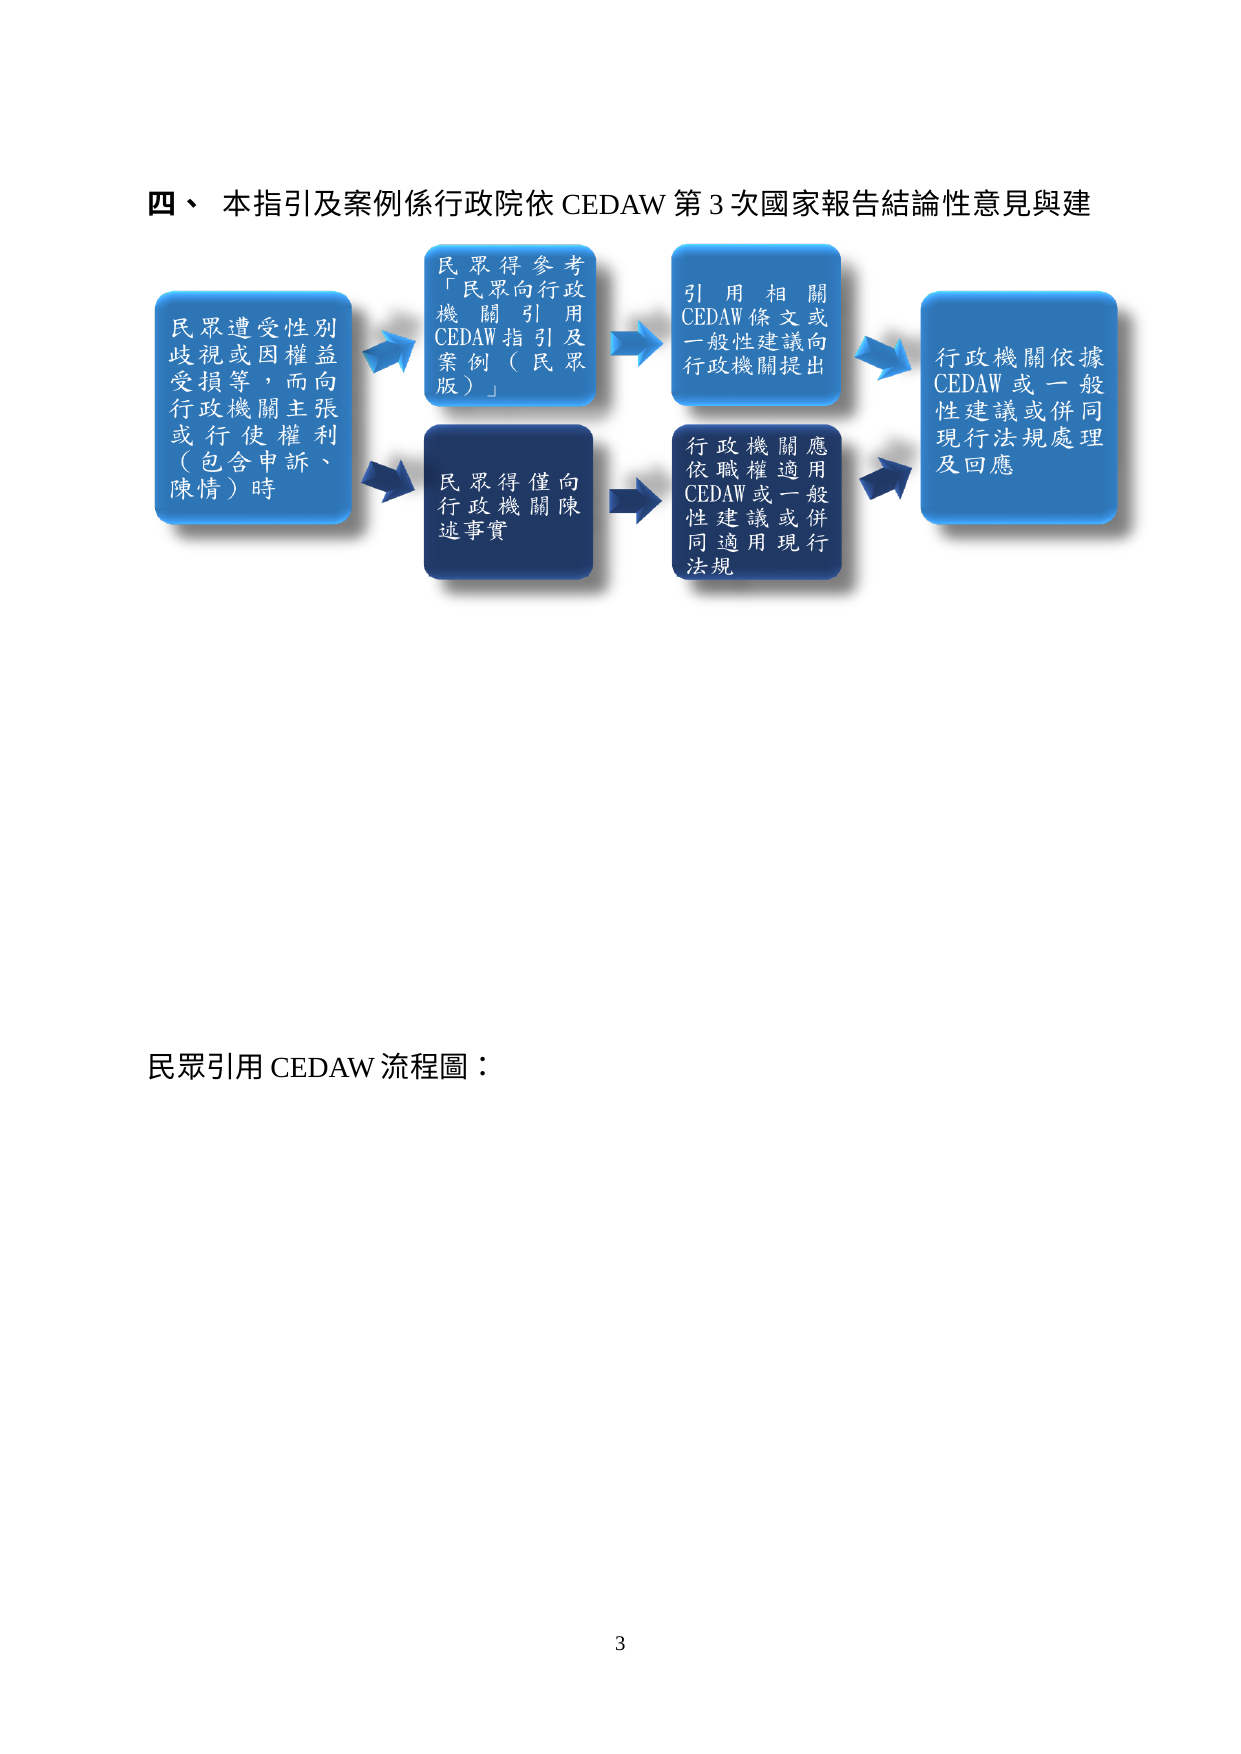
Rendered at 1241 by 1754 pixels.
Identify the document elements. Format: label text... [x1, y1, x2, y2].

picture [147, 240, 1159, 628]
text 民眾引用CEDAW流程圖： [148, 1027, 1092, 1102]
list 本指引及案例係行政院依CEDAW第3次國家報告結論性意見與建議第6點、第7點即「……審查委員會認知CEDAW大體上已被納入臺灣國內法律，但關切其中賦予個別女性權利之條文尚未被實際運用或行使。……審查委員會敦促臺灣政府立即發布準則，以釐清個別女性如何能夠在臺灣的法院和行政機關直接引用CEDAW。」意旨訂定，並屬行政指導性質。 [148, 164, 1092, 240]
